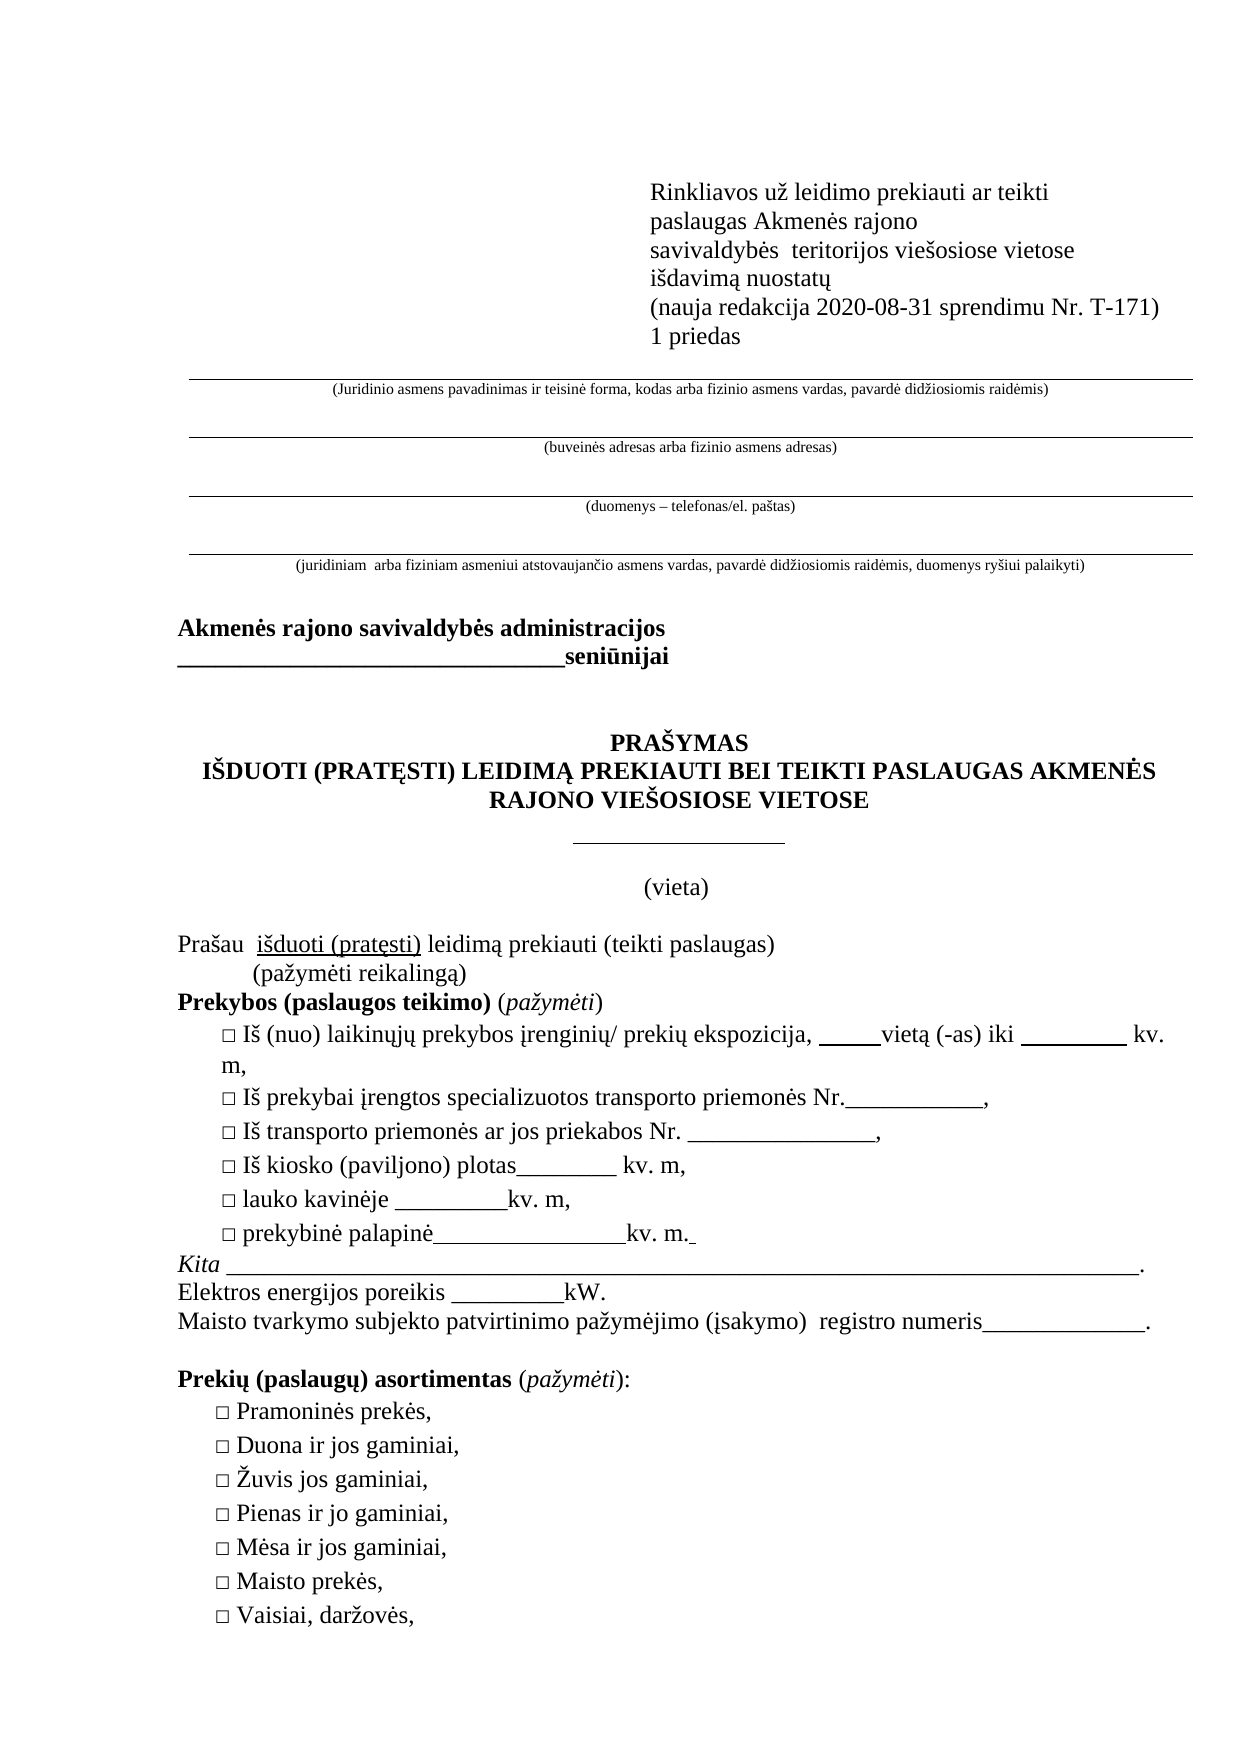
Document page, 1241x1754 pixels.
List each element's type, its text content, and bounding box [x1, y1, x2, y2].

text 1 priedas [177, 321, 1181, 350]
text ☐ Iš transporto priemonės ar jos priekabos Nr. _______________, [221, 1112, 1181, 1147]
table_cell [189, 467, 1192, 496]
text ☐ Iš (nuo) laikinųjų prekybos įrenginių/ prekių ekspozicija, vietą (-as) iki kv. m, [221, 1016, 1181, 1078]
text _______________________________seniūnijai [177, 641, 1181, 670]
text Prekybos (paslaugos teikimo) (pažymėti) [177, 987, 1181, 1016]
text Akmenės rajono savivaldybės administracijos [177, 613, 1181, 641]
table_cell [189, 408, 1192, 437]
text Maisto tvarkymo subjekto patvirtinimo pažymėjimo (įsakymo) registro numeris_____________. [177, 1306, 1181, 1335]
text išdavimą nuostatų [177, 263, 1181, 292]
text ☐ lauko kavinėje _________kv. m, [221, 1181, 1181, 1215]
text ☐ Vaisiai, daržovės, [215, 1597, 1181, 1631]
text PRAŠYMAS [177, 728, 1181, 756]
table_header (Juridinio asmens pavadinimas ir teisinė forma, kodas arba fizinio asmens vardas, pavardė didžiosiomis raidėmis) [189, 380, 1192, 408]
text ☐ Iš prekybai įrengtos specializuotos transporto priemonės Nr.___________, [221, 1078, 1181, 1112]
text ☐ Pramoninės prekės, [215, 1392, 1181, 1427]
text Prekių (paslaugų) asortimentas (pažymėti): [177, 1364, 1181, 1392]
text Elektros energijos poreikis _________kW. [177, 1277, 1181, 1306]
text Rinkliavos už leidimo prekiauti ar teikti [177, 177, 1181, 206]
text ☐ Maisto prekės, [215, 1563, 1181, 1597]
text Prašau išduoti (pratęsti) leidimą prekiauti (teikti paslaugas) [177, 929, 1181, 958]
text (nauja redakcija 2020-08-31 sprendimu Nr. T-171) [177, 292, 1181, 321]
text Kita _________________________________________________________________________. [177, 1249, 1181, 1277]
table_cell (buveinės adresas arba fizinio asmens adresas) [189, 438, 1192, 467]
text ☐ Žuvis jos gaminiai, [215, 1461, 1181, 1495]
text ☐ Duona ir jos gaminiai, [215, 1427, 1181, 1461]
text ☐ Mėsa ir jos gaminiai, [215, 1529, 1181, 1563]
text IŠDUOTI (PRATĘSTI) LEIDIMĄ PREKIAUTI BEI TEIKTI PASLAUGAS AKMENĖS RAJONO VIEŠOSIOSE VIETOSE [177, 756, 1181, 814]
text ☐ Pienas ir jo gaminiai, [215, 1495, 1181, 1529]
table_cell (duomenys – telefonas/el. paštas) [189, 497, 1192, 525]
text ☐ prekybinė palapinė kv. m. [221, 1215, 1181, 1249]
text paslaugas Akmenės rajono [177, 206, 1181, 235]
text ☐ Iš kiosko (paviljono) plotas________ kv. m, [221, 1147, 1181, 1181]
table_cell [189, 525, 1192, 554]
text (pažymėti reikalingą) [177, 958, 1181, 987]
text savivaldybės teritorijos viešosiose vietose [177, 235, 1181, 263]
text (vieta) [177, 872, 1181, 901]
table_header [573, 814, 785, 843]
table_cell (juridiniam arba fiziniam asmeniui atstovaujančio asmens vardas, pavardė didžiosiomis raidėmis, duomenys ryšiui palaikyti) [189, 555, 1192, 584]
